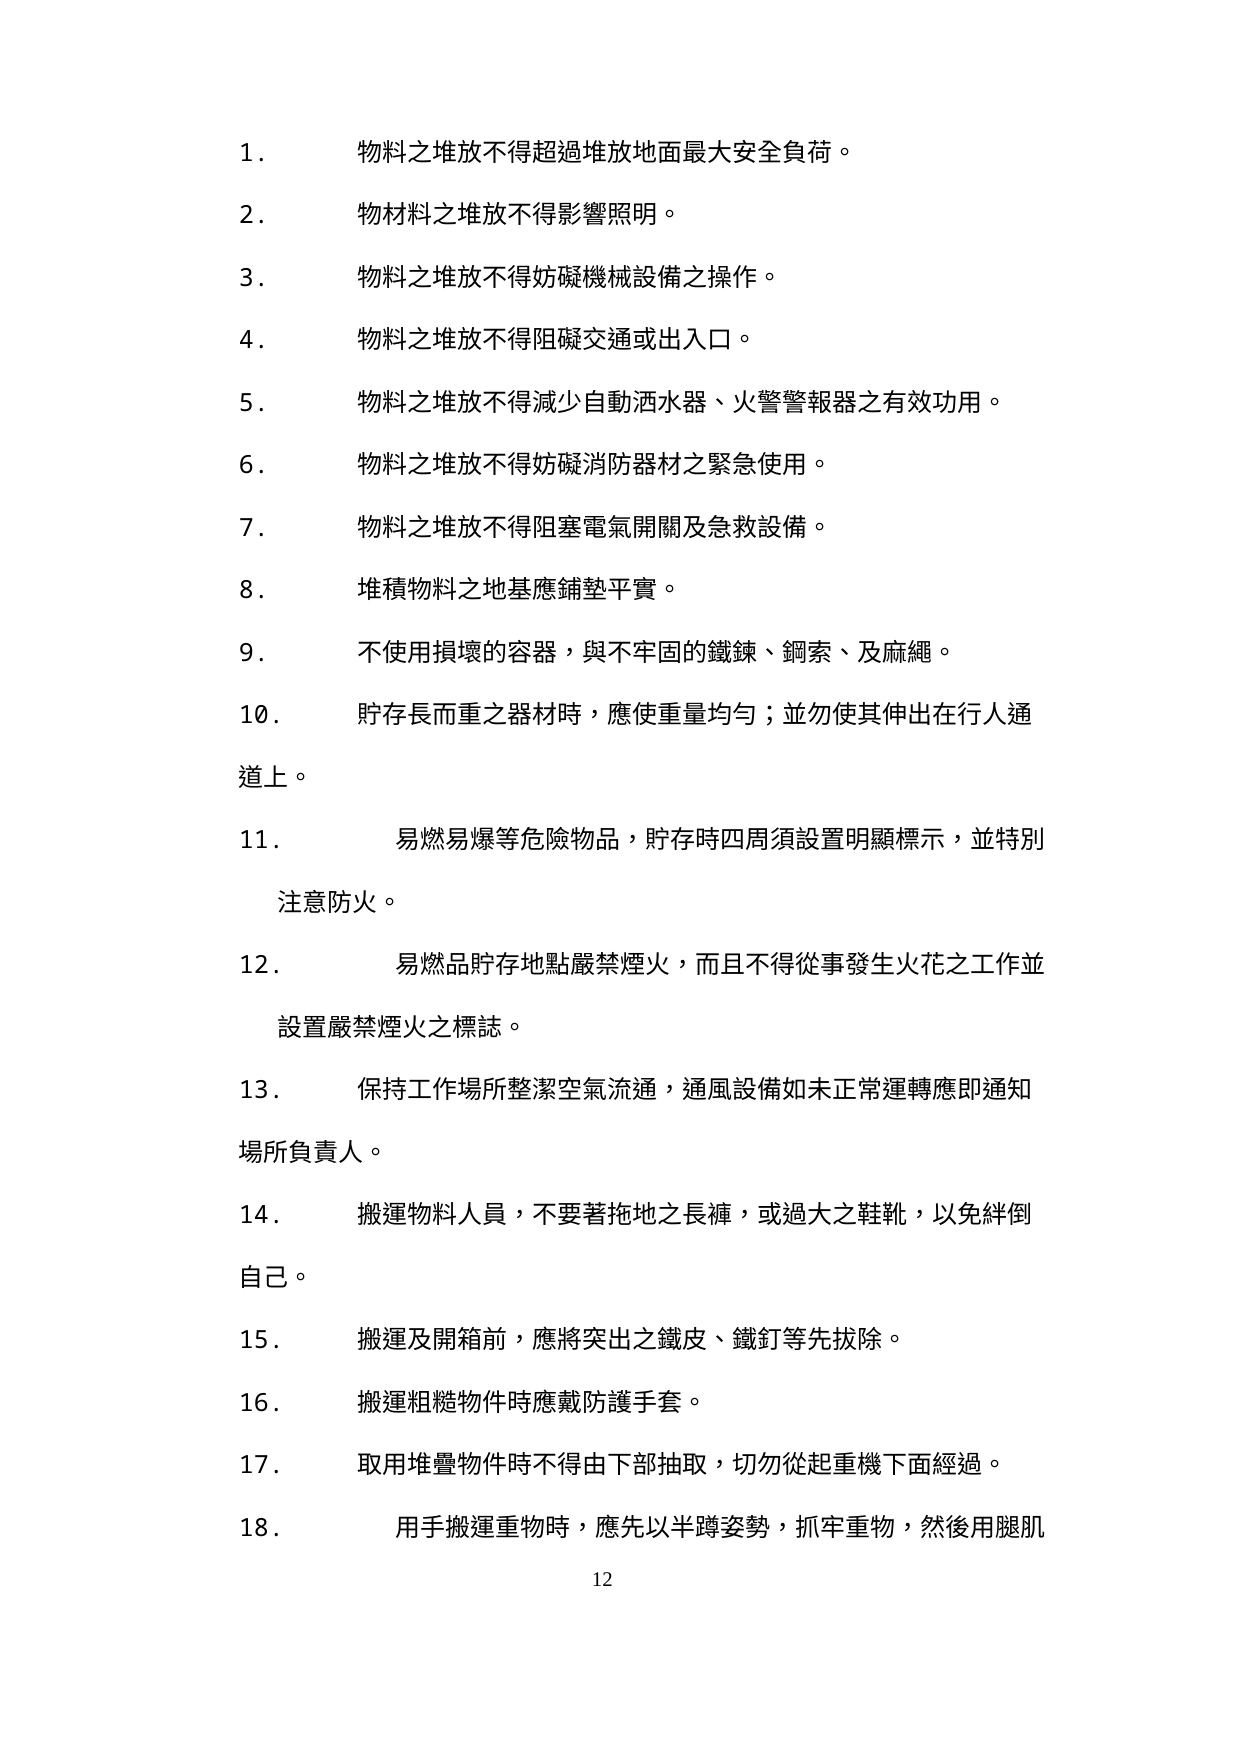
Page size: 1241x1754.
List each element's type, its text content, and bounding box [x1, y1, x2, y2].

list 物料之堆放不得阻礙交通或出入口。 [239, 296, 1053, 359]
list 搬運粗糙物件時應戴防護手套。 [239, 1359, 1053, 1421]
list 物料之堆放不得超過堆放地面最大安全負荷。 [239, 109, 1053, 171]
list 易燃品貯存地點嚴禁煙火，而且不得從事發生火花之工作並設置嚴禁煙火之標誌。 [239, 921, 1053, 1046]
list 不使用損壞的容器，與不牢固的鐵鍊、鋼索、及麻繩。 [239, 609, 1053, 671]
list 堆積物料之地基應鋪墊平實。 [239, 546, 1053, 609]
list 用手搬運重物時，應先以半蹲姿勢，抓牢重物，然後用腿肌 [239, 1484, 1053, 1546]
list 搬運物料人員，不要著拖地之長褲，或過大之鞋靴，以免絆倒自己。 [239, 1171, 1053, 1296]
list 物料之堆放不得阻塞電氣開關及急救設備。 [239, 484, 1053, 546]
list 搬運及開箱前，應將突出之鐵皮、鐵釘等先拔除。 [239, 1296, 1053, 1359]
list 物料之堆放不得妨礙消防器材之緊急使用。 [239, 421, 1053, 484]
list 物料之堆放不得減少自動洒水器、火警警報器之有效功用。 [239, 359, 1053, 421]
list 取用堆疊物件時不得由下部抽取，切勿從起重機下面經過。 [239, 1421, 1053, 1484]
list 物材料之堆放不得影響照明。 [239, 171, 1053, 234]
list 保持工作場所整潔空氣流通，通風設備如未正常運轉應即通知場所負責人。 [239, 1046, 1053, 1171]
list 物料之堆放不得妨礙機械設備之操作。 [239, 234, 1053, 296]
list 貯存長而重之器材時，應使重量均勻；並勿使其伸出在行人通道上。 [239, 671, 1053, 796]
list 易燃易爆等危險物品，貯存時四周須設置明顯標示，並特別注意防火。 [239, 796, 1053, 921]
